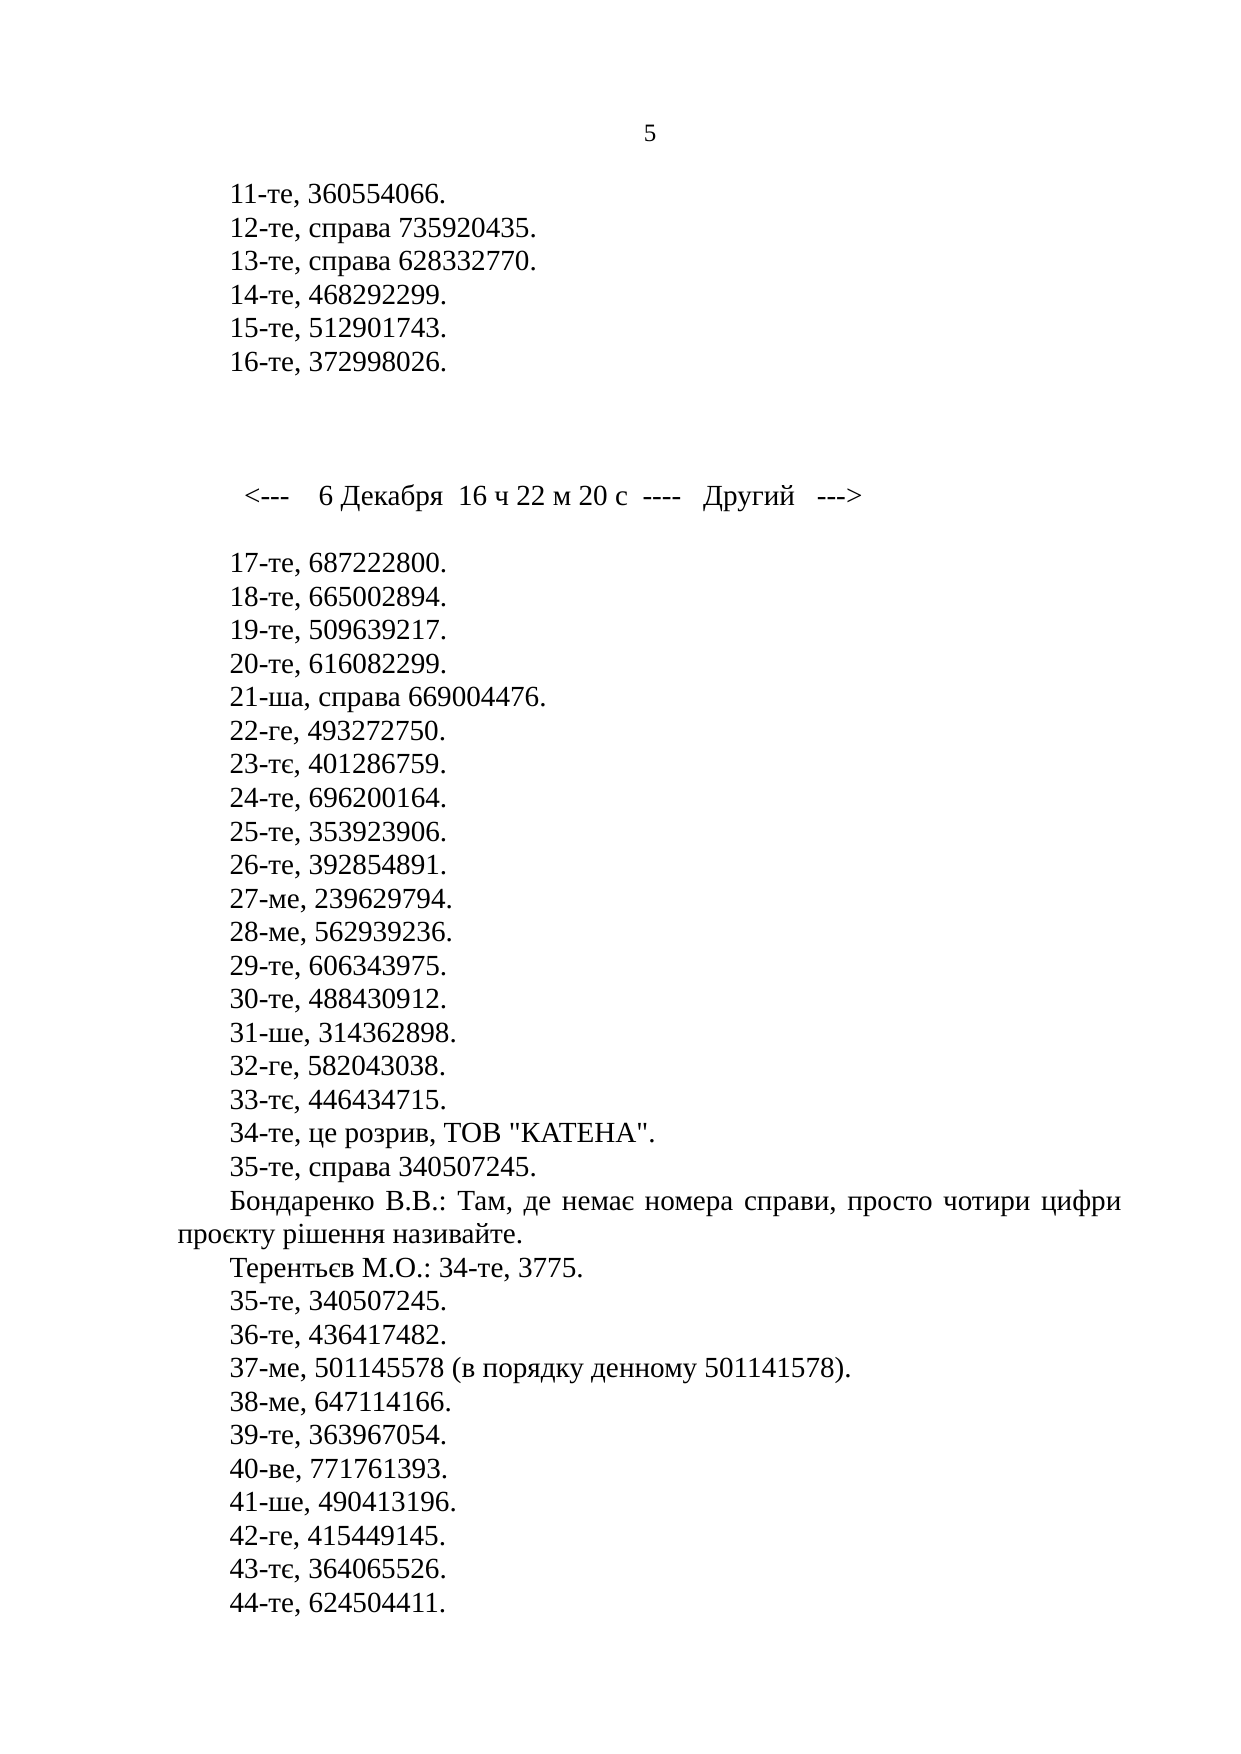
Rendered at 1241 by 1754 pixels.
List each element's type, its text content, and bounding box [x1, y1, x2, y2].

text 33-тє, 446434715. [177, 1082, 1122, 1116]
text 37-ме, 501145578 (в порядку денному 501141578). [177, 1350, 1122, 1384]
text 14-те, 468292299. [177, 277, 1122, 311]
text 27-ме, 239629794. [177, 881, 1122, 914]
text 18-те, 665002894. [177, 579, 1122, 612]
text 25-те, 353923906. [177, 814, 1122, 847]
text 44-те, 624504411. [177, 1585, 1122, 1619]
text 35-те, справа 340507245. [177, 1149, 1122, 1183]
text 26-те, 392854891. [177, 847, 1122, 881]
text 29-те, 606343975. [177, 948, 1122, 981]
text 17-те, 687222800. [177, 545, 1122, 579]
text Бондаренко В.В.: Там, де немає номера справи, просто чотири цифри проєкту рішення називайте. [177, 1183, 1122, 1250]
text 31-ше, 314362898. [177, 1015, 1122, 1048]
text 36-те, 436417482. [177, 1317, 1122, 1350]
text 24-те, 696200164. [177, 780, 1122, 814]
text 12-те, справа 735920435. [177, 210, 1122, 243]
text 40-ве, 771761393. [177, 1451, 1122, 1484]
text 21-ша, справа 669004476. [177, 679, 1122, 713]
text 20-те, 616082299. [177, 646, 1122, 679]
text 41-ше, 490413196. [177, 1484, 1122, 1518]
text 13-те, справа 628332770. [177, 243, 1122, 277]
text 32-ге, 582043038. [177, 1048, 1122, 1082]
text 15-те, 512901743. [177, 311, 1122, 344]
text 11-те, 360554066. [177, 176, 1122, 210]
text <--- 6 Декабря 16 ч 22 м 20 с ---- Другий ---> [177, 478, 1122, 512]
text 34-те, це розрив, ТОВ "КАТЕНА". [177, 1116, 1122, 1149]
text 42-ге, 415449145. [177, 1518, 1122, 1552]
text 23-тє, 401286759. [177, 747, 1122, 780]
text 28-ме, 562939236. [177, 914, 1122, 948]
text Терентьєв М.О.: 34-те, 3775. [177, 1250, 1122, 1283]
text 39-те, 363967054. [177, 1417, 1122, 1451]
text 22-ге, 493272750. [177, 713, 1122, 747]
text 16-те, 372998026. [177, 344, 1122, 378]
text 35-те, 340507245. [177, 1283, 1122, 1317]
text 19-те, 509639217. [177, 612, 1122, 646]
text 30-те, 488430912. [177, 981, 1122, 1015]
text 38-ме, 647114166. [177, 1384, 1122, 1417]
text 43-тє, 364065526. [177, 1552, 1122, 1585]
